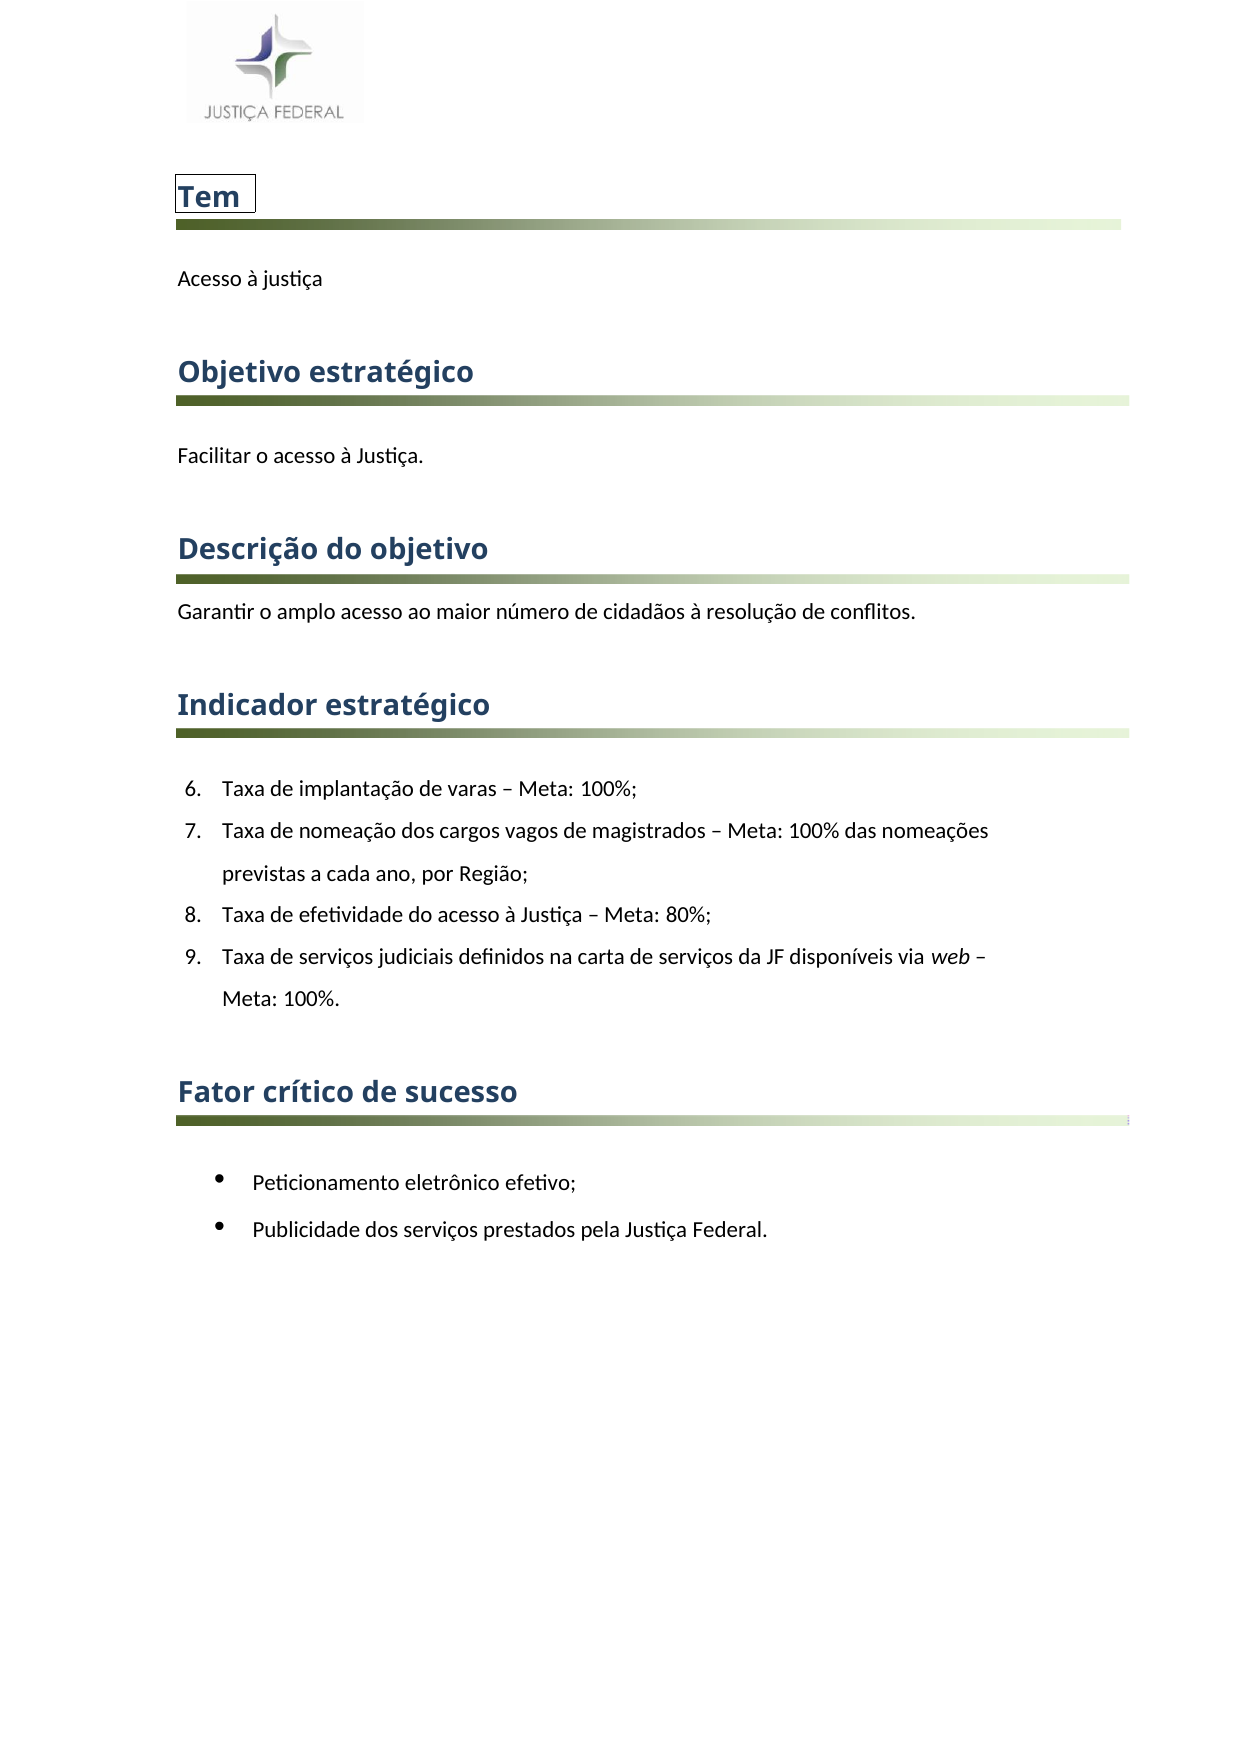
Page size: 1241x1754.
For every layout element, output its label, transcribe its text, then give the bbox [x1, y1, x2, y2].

picture [176, 574, 1130, 584]
list Taxa de implantação de varas – Meta: 100%; [184, 774, 1136, 803]
picture [176, 728, 1130, 738]
text Publicidade dos serviços prestados pela Justiça Federal. [215, 1210, 1136, 1244]
picture [186, 1, 365, 123]
subtitle Indicador estratégico [177, 684, 1136, 724]
text Peticionamento eletrônico efetivo; [215, 1162, 1136, 1196]
text Garantir o amplo acesso ao maior número de cidadãos à resolução de conflitos. [177, 597, 1136, 626]
picture [176, 1115, 1130, 1126]
text Facilitar o acesso à Justiça. [177, 441, 1136, 469]
text Acesso à justiça [177, 264, 1136, 292]
list Taxa de efetividade do acesso à Justiça – Meta: 80%; [184, 901, 1136, 929]
picture [176, 395, 1130, 406]
picture [214, 1209, 236, 1238]
subtitle Descrição do objetivo [177, 528, 1136, 568]
list Taxa de serviços judiciais definidos na carta de serviços da JF disponíveis via web – Meta: 100%. [184, 942, 987, 1012]
subtitle Fator crítico de sucesso [177, 1071, 1136, 1111]
subtitle Objetivo estratégico [177, 351, 1136, 391]
list Taxa de nomeação dos cargos vagos de magistrados – Meta: 100% das nomeações previstas a cada ano, por Região; [184, 817, 1079, 887]
picture [176, 219, 1122, 230]
picture [214, 1161, 236, 1191]
